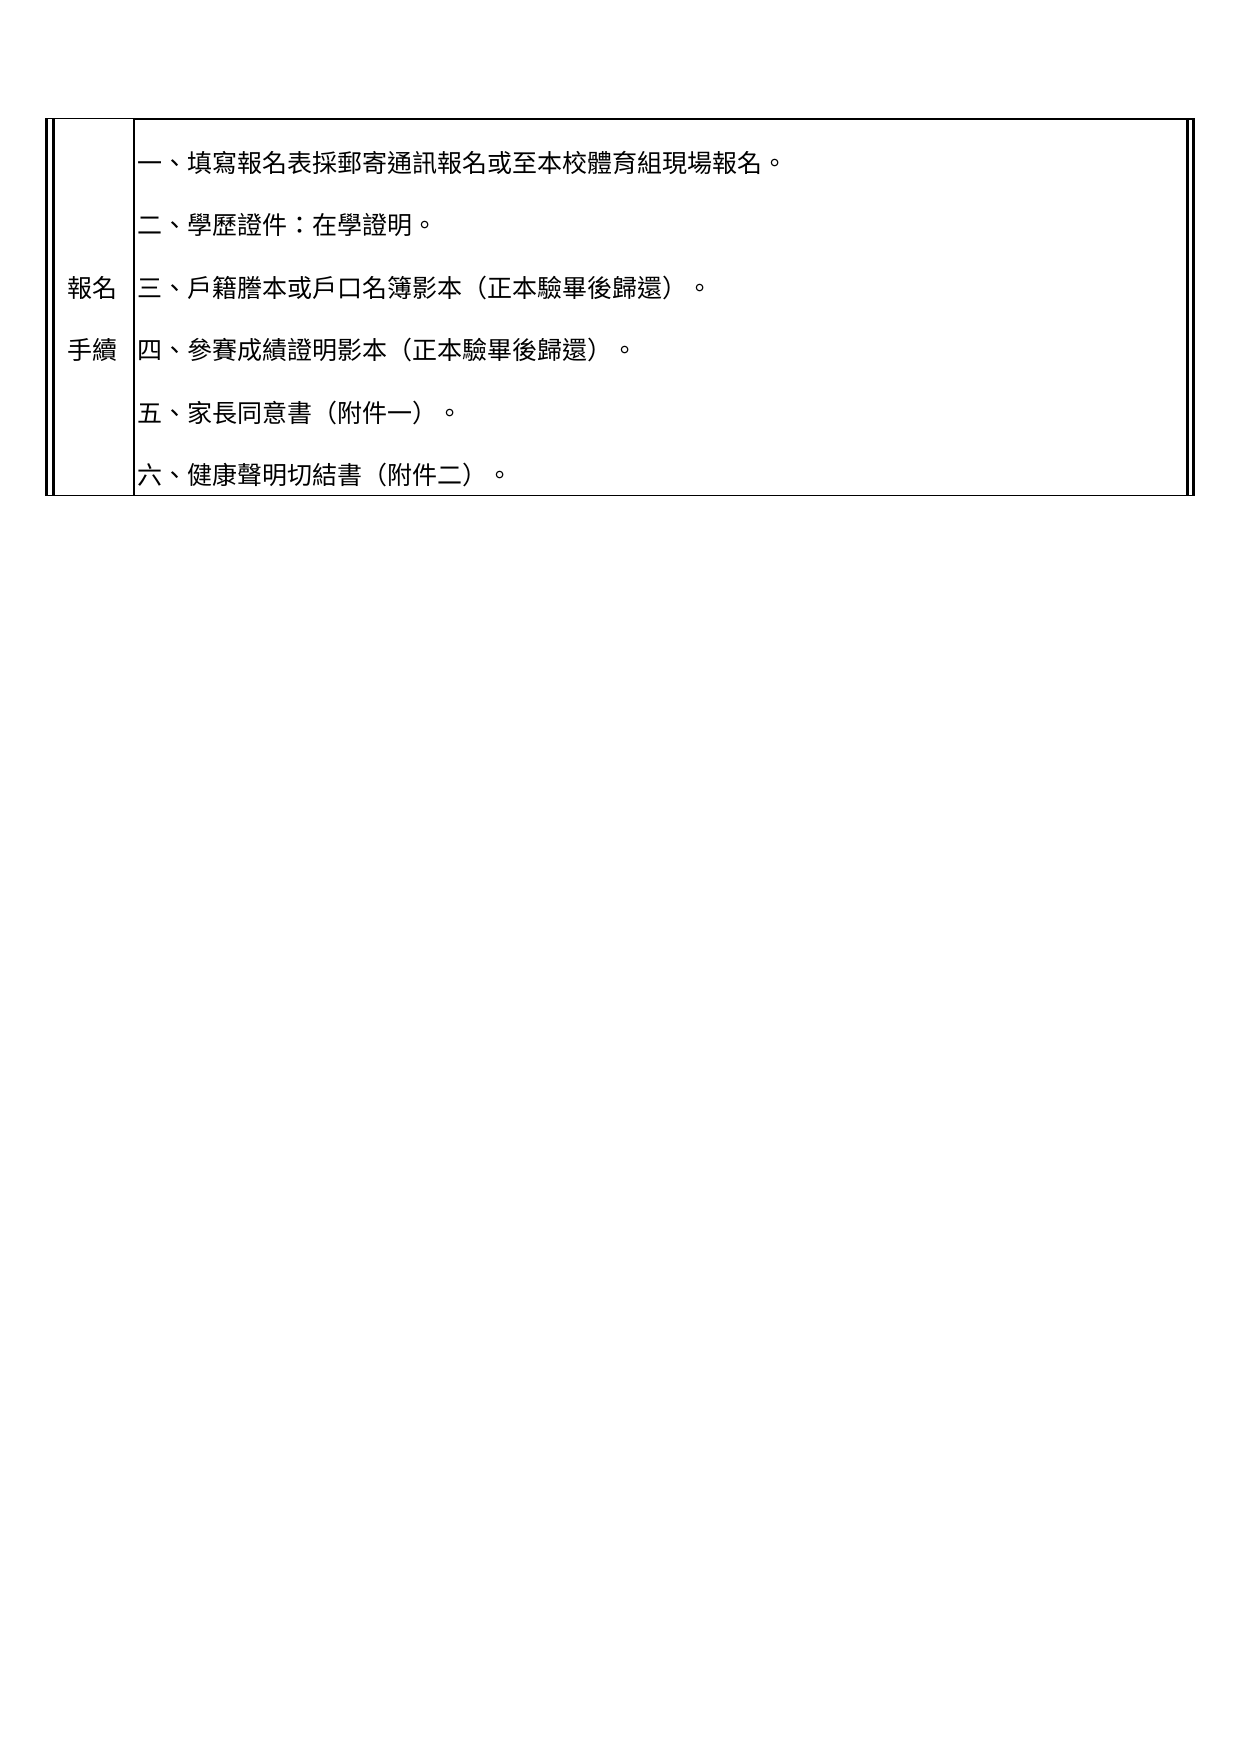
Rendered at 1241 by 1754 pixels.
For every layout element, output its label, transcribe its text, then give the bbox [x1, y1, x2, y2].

table_cell 一、填寫報名表採郵寄通訊報名或至本校體育組現場報名。 二、學歷證件：在學證明。 三、戶籍謄本或戶口名簿影本（正本驗畢後歸還）。 四、參賽成績證明影本（正本驗畢後歸還）。 五、家長同意書（附件一）。 六、健康聲明切結書（附件二）。 [135, 120, 1186, 494]
table_cell 報名手續 [55, 119, 133, 494]
